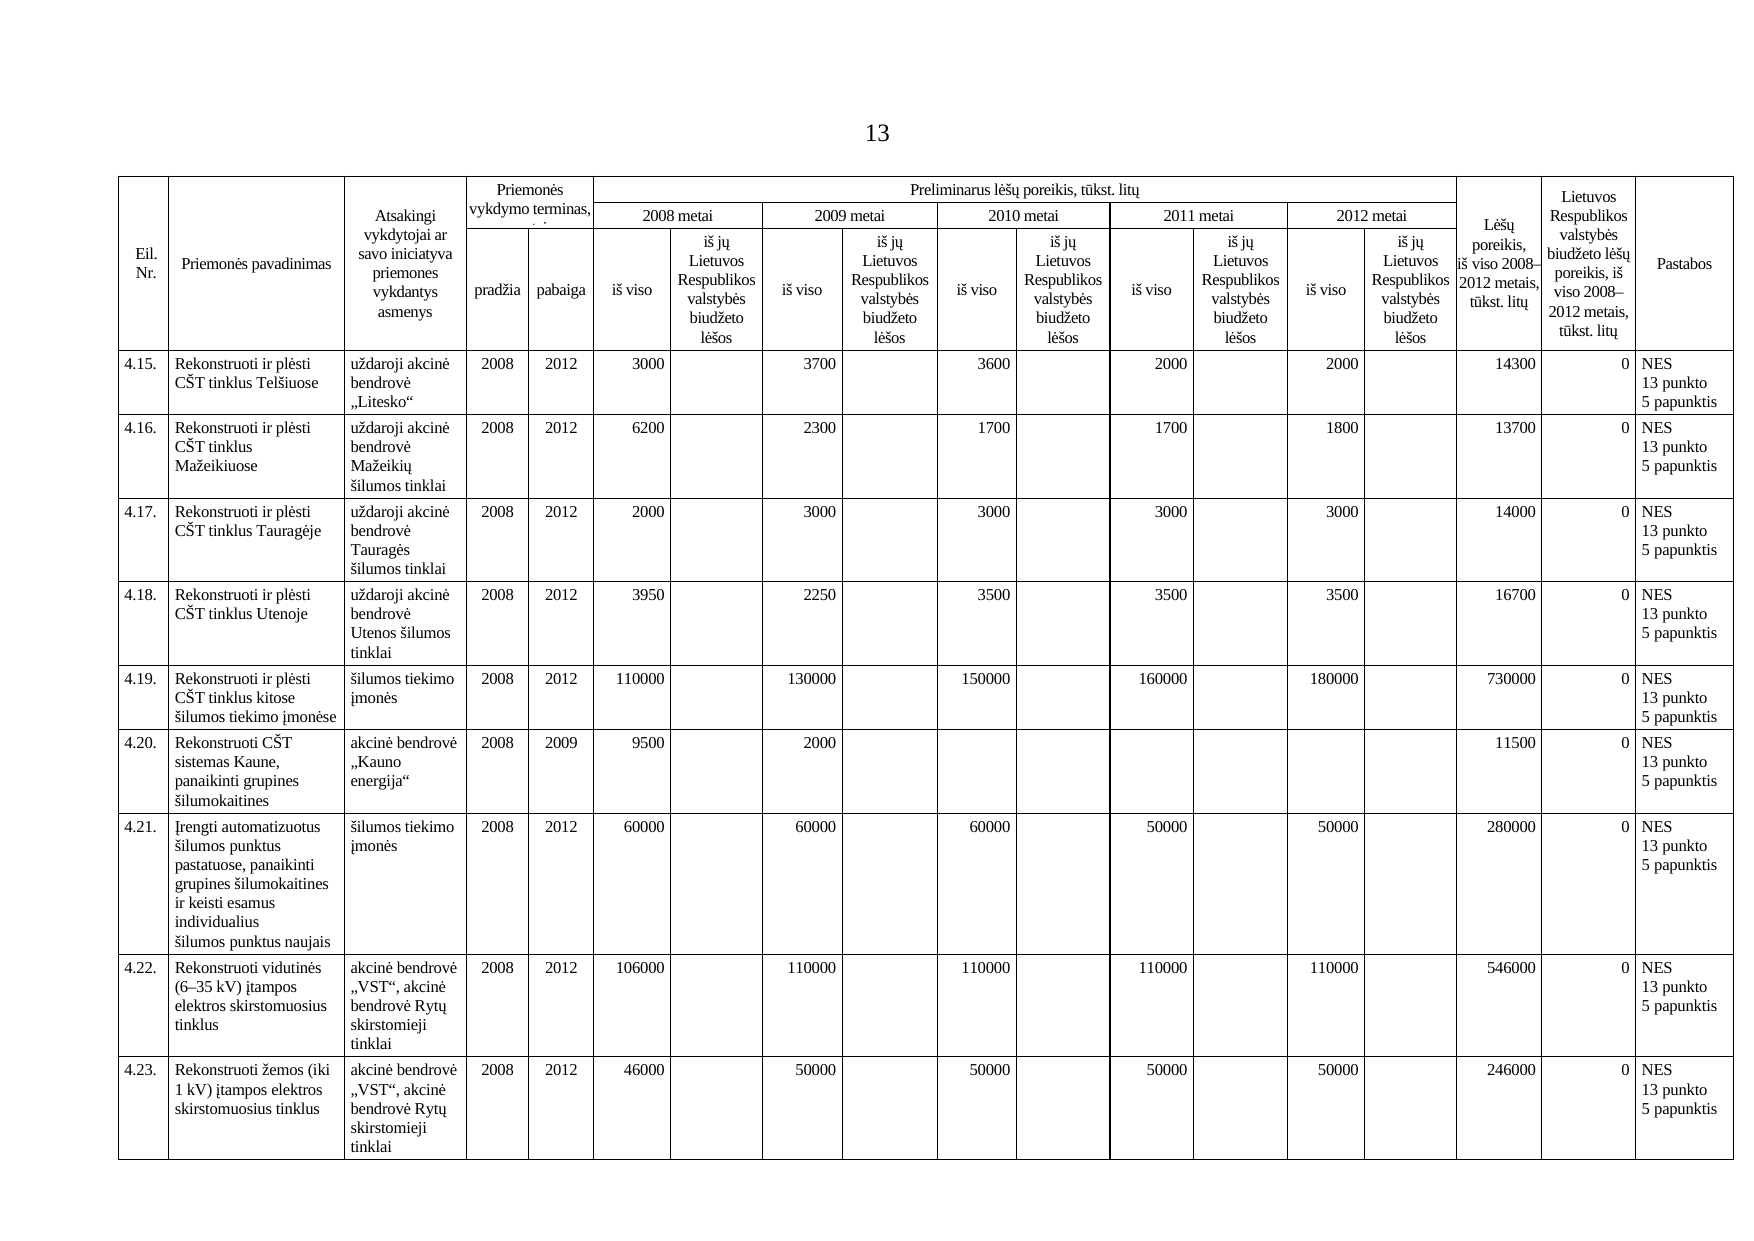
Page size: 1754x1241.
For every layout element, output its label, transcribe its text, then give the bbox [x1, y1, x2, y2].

table_cell 3600 [938, 351, 1016, 414]
table_cell 0 [1542, 814, 1635, 953]
table_cell iš viso [938, 229, 1016, 349]
table_header Atsakingi vykdytojai ar savo iniciatyva priemones vykdantys asmenys [345, 177, 466, 349]
table_cell 2012 [529, 666, 593, 729]
table_cell 1700 [938, 415, 1016, 497]
table_cell [843, 814, 937, 953]
table_cell 60000 [763, 814, 842, 953]
table_cell 2008 [467, 666, 528, 729]
table_cell iš viso [1288, 229, 1364, 349]
table_cell 4.21. [119, 814, 168, 953]
table_cell [671, 415, 762, 497]
table_cell [1017, 814, 1109, 953]
table_cell [671, 499, 762, 581]
table_cell Rekonstruoti ir plėsti CŠT tinklus Tauragėje [169, 499, 344, 581]
table_cell [671, 582, 762, 664]
table_cell akcinė bendrovė „Kauno energija“ [345, 730, 466, 812]
table_cell 1700 [1111, 415, 1193, 497]
table_cell 16700 [1457, 582, 1541, 664]
table_cell uždaroji akcinė bendrovė Mažeikių šilumos tinklai [345, 415, 466, 497]
table_cell iš jų Lietuvos Respublikos valstybės biudžeto lėšos [1365, 229, 1456, 349]
table_cell 2008 [467, 1057, 528, 1159]
table_cell 110000 [938, 955, 1016, 1056]
table_cell 106000 [594, 955, 670, 1056]
table_cell 50000 [1111, 814, 1193, 953]
table_cell 246000 [1457, 1057, 1541, 1159]
table_cell NES 13 punkto 5 papunktis [1636, 582, 1733, 664]
table_cell šilumos tiekimo įmonės [345, 666, 466, 729]
table_cell [1017, 666, 1109, 729]
table_cell NES 13 punkto 5 papunktis [1636, 415, 1733, 497]
table_cell 2000 [1111, 351, 1193, 414]
table_cell NES 13 punkto 5 papunktis [1636, 351, 1733, 414]
table_cell [843, 499, 937, 581]
table_header Lėšų poreikis, iš viso 2008–2012 metais, tūkst. litų [1457, 177, 1541, 349]
table_cell [1194, 666, 1287, 729]
table_cell [843, 666, 937, 729]
table_cell 2300 [763, 415, 842, 497]
table_cell NES 13 punkto 5 papunktis [1636, 955, 1733, 1056]
table_cell 0 [1542, 582, 1635, 664]
table_cell [1194, 1057, 1287, 1159]
table_cell [1194, 582, 1287, 664]
table_cell 2009 metai [763, 203, 937, 228]
table_cell [843, 415, 937, 497]
table_cell [843, 730, 937, 812]
table_cell 50000 [1288, 1057, 1364, 1159]
table_cell uždaroji akcinė bendrovė Utenos šilumos tinklai [345, 582, 466, 664]
table_cell 730000 [1457, 666, 1541, 729]
table_cell 180000 [1288, 666, 1364, 729]
table_cell 2012 [529, 1057, 593, 1159]
table_cell [1017, 1057, 1109, 1159]
table_cell 3000 [763, 499, 842, 581]
table_cell 2008 [467, 582, 528, 664]
table_cell Rekonstruoti ir plėsti CŠT tinklus Mažeikiuose [169, 415, 344, 497]
table_cell 6200 [594, 415, 670, 497]
table_cell 50000 [1288, 814, 1364, 953]
table_cell Rekonstruoti ir plėsti CŠT tinklus kitose šilumos tiekimo įmonėse [169, 666, 344, 729]
table_cell 3500 [938, 582, 1016, 664]
table_header Eil. Nr. [119, 177, 168, 349]
table_cell 160000 [1111, 666, 1193, 729]
table_cell 2012 [529, 351, 593, 414]
table_cell [1365, 955, 1456, 1056]
table_cell [1365, 582, 1456, 664]
table_cell 50000 [1111, 1057, 1193, 1159]
table_cell [1194, 955, 1287, 1056]
table_cell 2012 [529, 415, 593, 497]
table_cell 4.20. [119, 730, 168, 812]
table_cell pabaiga [529, 229, 593, 349]
table_cell iš jų Lietuvos Respublikos valstybės biudžeto lėšos [1194, 229, 1287, 349]
table_cell 13700 [1457, 415, 1541, 497]
table_cell [1194, 499, 1287, 581]
table_cell 2012 [529, 955, 593, 1056]
table_cell 0 [1542, 415, 1635, 497]
table_cell 11500 [1457, 730, 1541, 812]
table_cell 0 [1542, 351, 1635, 414]
table_cell 2008 [467, 415, 528, 497]
table_cell [671, 730, 762, 812]
table_cell Įrengti automatizuotus šilumos punktus pastatuose, panaikinti grupines šilumokaitines ir keisti esamus individualius šilumos punktus naujais [169, 814, 344, 953]
table_cell 0 [1542, 1057, 1635, 1159]
table_cell [1365, 730, 1456, 812]
table_cell 2010 metai [938, 203, 1109, 228]
table_cell [1194, 814, 1287, 953]
table_cell Rekonstruoti CŠT sistemas Kaune, panaikinti grupines šilumokaitines [169, 730, 344, 812]
table_cell 3500 [1288, 582, 1364, 664]
table_cell 2012 [529, 582, 593, 664]
table_cell NES 13 punkto 5 papunktis [1636, 814, 1733, 953]
table_cell [843, 1057, 937, 1159]
table_cell 46000 [594, 1057, 670, 1159]
table_cell 60000 [938, 814, 1016, 953]
table_cell 50000 [763, 1057, 842, 1159]
table_cell 4.23. [119, 1057, 168, 1159]
table_cell 2009 [529, 730, 593, 812]
table_cell [671, 666, 762, 729]
table_cell 2008 [467, 955, 528, 1056]
table_cell uždaroji akcinė bendrovė Tauragės šilumos tinklai [345, 499, 466, 581]
table_cell 60000 [594, 814, 670, 953]
table_cell [1365, 499, 1456, 581]
table_cell [1288, 730, 1364, 812]
table_cell 3000 [594, 351, 670, 414]
table_cell 0 [1542, 666, 1635, 729]
table_cell 3000 [1111, 499, 1193, 581]
table_cell [1017, 955, 1109, 1056]
table_cell 4.17. [119, 499, 168, 581]
table_cell 4.16. [119, 415, 168, 497]
table_cell 2012 metai [1288, 203, 1456, 228]
table_cell akcinė bendrovė „VST“, akcinė bendrovė Rytų skirstomieji tinklai [345, 1057, 466, 1159]
table_cell 4.19. [119, 666, 168, 729]
table_cell 546000 [1457, 955, 1541, 1056]
table_cell 50000 [938, 1057, 1016, 1159]
table_cell [671, 351, 762, 414]
table_cell [1017, 351, 1109, 414]
table_cell [1365, 1057, 1456, 1159]
table_cell 0 [1542, 499, 1635, 581]
table_cell 2000 [1288, 351, 1364, 414]
table_cell 14000 [1457, 499, 1541, 581]
table_cell 0 [1542, 955, 1635, 1056]
table_cell 4.18. [119, 582, 168, 664]
table_cell 3950 [594, 582, 670, 664]
table_cell iš viso [763, 229, 842, 349]
table_cell 130000 [763, 666, 842, 729]
table_cell šilumos tiekimo įmonės [345, 814, 466, 953]
table_cell Rekonstruoti vidutinės (6–35 kV) įtampos elektros skirstomuosius tinklus [169, 955, 344, 1056]
table_cell NES 13 punkto 5 papunktis [1636, 1057, 1733, 1159]
table_cell iš jų Lietuvos Respublikos valstybės biudžeto lėšos [843, 229, 937, 349]
table_cell 2012 [529, 814, 593, 953]
table_cell NES 13 punkto 5 papunktis [1636, 730, 1733, 812]
table_cell akcinė bendrovė „VST“, akcinė bendrovė Rytų skirstomieji tinklai [345, 955, 466, 1056]
table_header Preliminarus lėšų poreikis, tūkst. litų [594, 177, 1456, 202]
table_cell uždaroji akcinė bendrovė „Litesko“ [345, 351, 466, 414]
table_header Pastabos [1636, 177, 1733, 349]
table_header Priemonės vykdymo terminas, metai [467, 177, 593, 228]
table_cell [671, 814, 762, 953]
table_cell 110000 [594, 666, 670, 729]
table_cell 9500 [594, 730, 670, 812]
table_cell 150000 [938, 666, 1016, 729]
table_cell [1365, 666, 1456, 729]
table_header Priemonės pavadinimas [169, 177, 344, 349]
table_cell 110000 [1288, 955, 1364, 1056]
table_cell Rekonstruoti žemos (iki 1 kV) įtampos elektros skirstomuosius tinklus [169, 1057, 344, 1159]
table_cell 4.15. [119, 351, 168, 414]
table_cell [671, 1057, 762, 1159]
table_cell [671, 955, 762, 1056]
table_cell 2012 [529, 499, 593, 581]
table_cell 4.22. [119, 955, 168, 1056]
table_cell 110000 [763, 955, 842, 1056]
table_cell 2008 [467, 814, 528, 953]
table_cell NES 13 punkto 5 papunktis [1636, 666, 1733, 729]
table_cell 2011 metai [1111, 203, 1287, 228]
table_cell 2250 [763, 582, 842, 664]
table_cell [843, 955, 937, 1056]
table_cell [1194, 351, 1287, 414]
table_cell 3500 [1111, 582, 1193, 664]
table_cell [843, 582, 937, 664]
table_cell 3700 [763, 351, 842, 414]
table_cell NES 13 punkto 5 papunktis [1636, 499, 1733, 581]
table_cell [1111, 730, 1193, 812]
table_cell 0 [1542, 730, 1635, 812]
table_cell iš jų Lietuvos Respublikos valstybės biudžeto lėšos [671, 229, 762, 349]
table_cell 1800 [1288, 415, 1364, 497]
table_cell [1017, 415, 1109, 497]
table_cell 2008 [467, 730, 528, 812]
table_cell [1017, 730, 1109, 812]
table_cell iš viso [594, 229, 670, 349]
table_cell 3000 [938, 499, 1016, 581]
table_cell [1194, 730, 1287, 812]
table_cell 280000 [1457, 814, 1541, 953]
table_cell [1017, 499, 1109, 581]
table_cell 2000 [594, 499, 670, 581]
table_cell iš jų Lietuvos Respublikos valstybės biudžeto lėšos [1017, 229, 1109, 349]
table_cell 14300 [1457, 351, 1541, 414]
table_cell iš viso [1111, 229, 1193, 349]
table_cell [1017, 582, 1109, 664]
table_cell [1365, 814, 1456, 953]
table_cell 3000 [1288, 499, 1364, 581]
table_cell Rekonstruoti ir plėsti CŠT tinklus Utenoje [169, 582, 344, 664]
table_cell 110000 [1111, 955, 1193, 1056]
table_cell [843, 351, 937, 414]
table_cell Rekonstruoti ir plėsti CŠT tinklus Telšiuose [169, 351, 344, 414]
table_cell [1194, 415, 1287, 497]
table_cell [1365, 351, 1456, 414]
table_cell 2008 [467, 351, 528, 414]
table_cell [938, 730, 1016, 812]
table_cell pradžia [467, 229, 528, 349]
table_cell 2000 [763, 730, 842, 812]
table_cell [1365, 415, 1456, 497]
table_cell 2008 [467, 499, 528, 581]
table_cell 2008 metai [594, 203, 762, 228]
table_header Lietuvos Respublikos valstybės biudžeto lėšų poreikis, iš viso 2008–2012 metais, tūkst. litų [1542, 177, 1635, 349]
